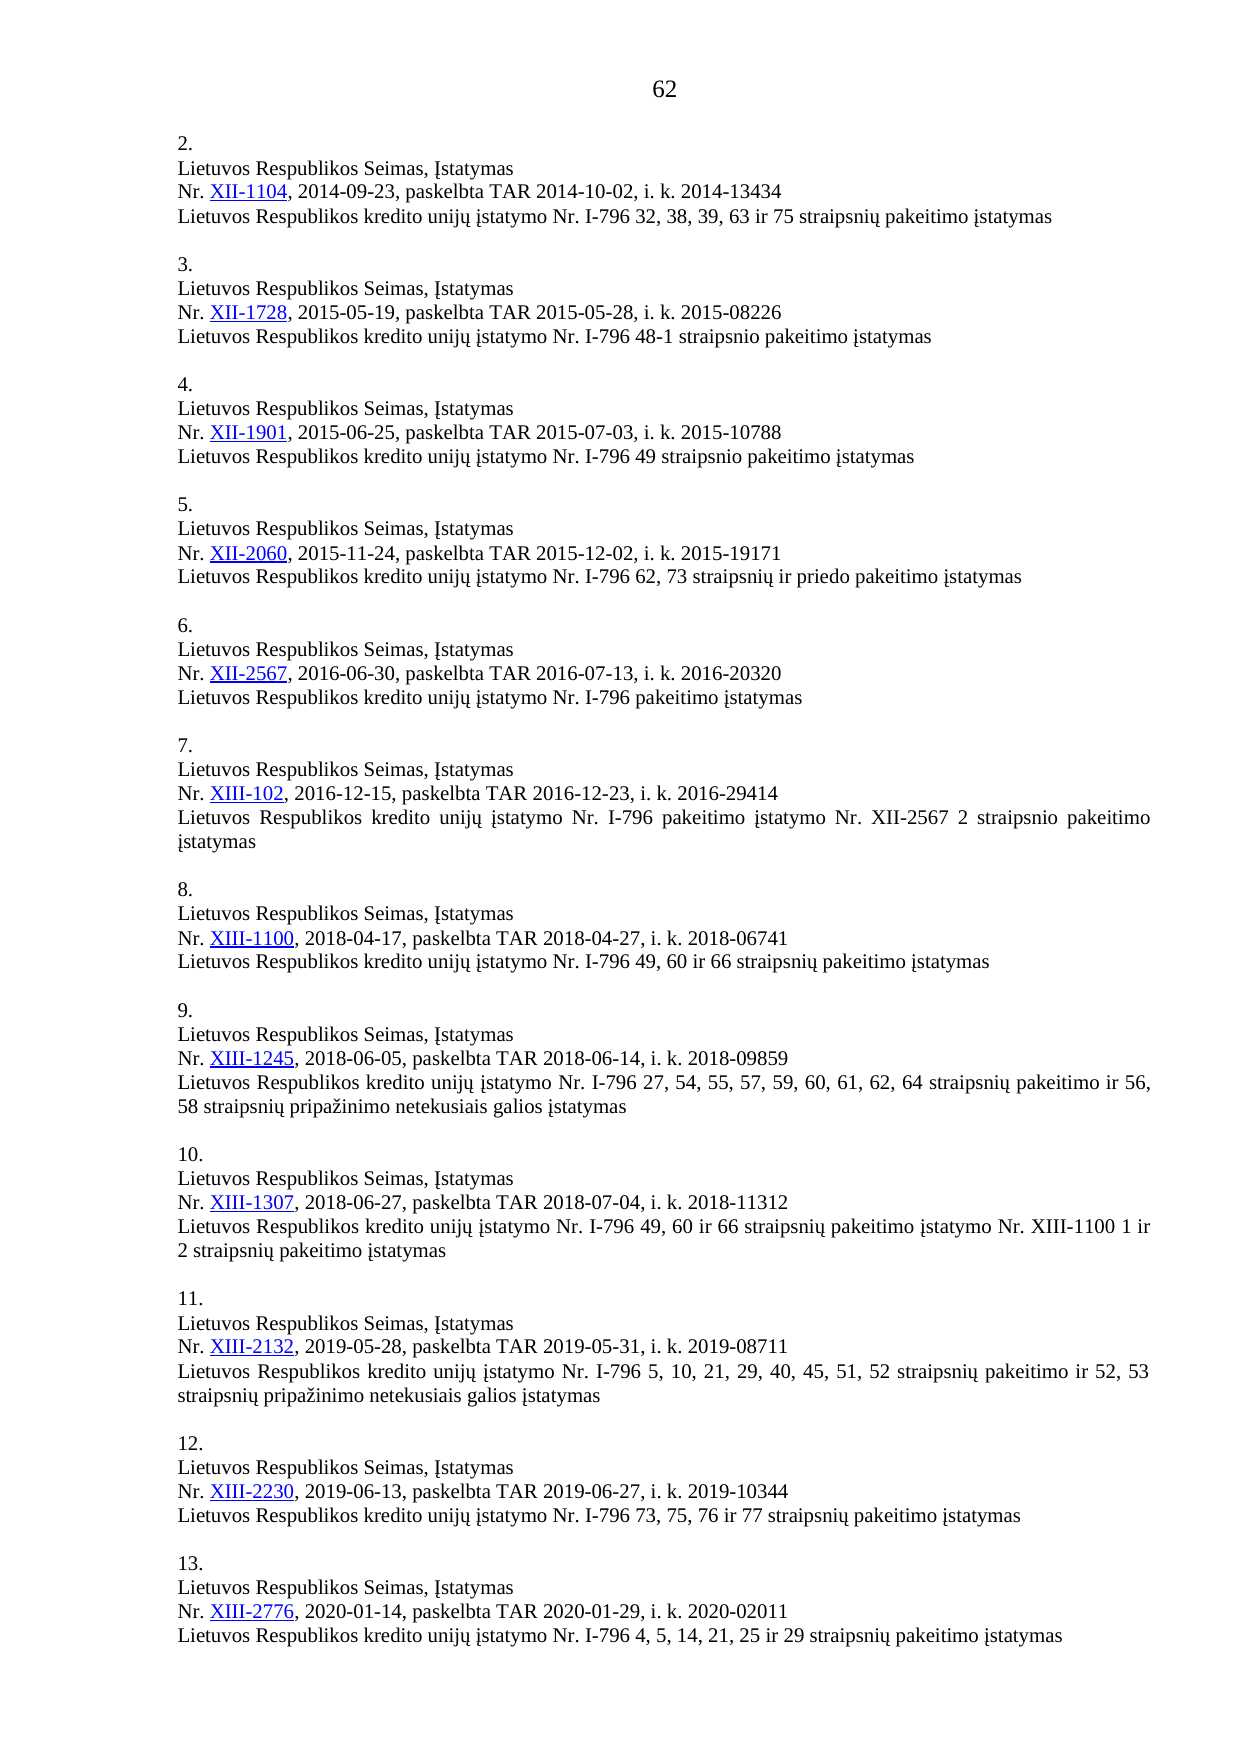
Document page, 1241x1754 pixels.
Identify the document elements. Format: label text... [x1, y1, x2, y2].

text Nr. XIII-1245, 2018-06-05, paskelbta TAR 2018-06-14, i. k. 2018-09859 [177, 1046, 1152, 1070]
text Lietuvos Respublikos Seimas, Įstatymas [177, 396, 1152, 420]
text 9. [177, 998, 1152, 1022]
text Lietuvos Respublikos kredito unijų įstatymo Nr. I-796 4, 5, 14, 21, 25 ir 29 straipsnių pakeitimo įstatymas [177, 1623, 1152, 1647]
text Lietuvos Respublikos Seimas, Įstatymas [177, 276, 1152, 300]
text Nr. XIII-1307, 2018-06-27, paskelbta TAR 2018-07-04, i. k. 2018-11312 [177, 1190, 1152, 1214]
text Lietuvos Respublikos Seimas, Įstatymas [177, 1575, 1152, 1599]
text Nr. XII-1901, 2015-06-25, paskelbta TAR 2015-07-03, i. k. 2015-10788 [177, 420, 1152, 444]
text Lietuvos Respublikos Seimas, Įstatymas [177, 516, 1152, 540]
text Lietuvos Respublikos Seimas, Įstatymas [177, 757, 1152, 781]
text 8. [177, 877, 1152, 901]
text Lietuvos Respublikos kredito unijų įstatymo Nr. I-796 27, 54, 55, 57, 59, 60, 61, 62, 64 straipsnių pakeitimo ir 56, 58 straipsnių pripažinimo netekusiais galios įstatymas [177, 1070, 1152, 1118]
text Lietuvos Respublikos Seimas, Įstatymas [177, 901, 1152, 925]
text Lietuvos Respublikos Seimas, Įstatymas [177, 1455, 1152, 1479]
text Lietuvos Respublikos Seimas, Įstatymas [177, 637, 1152, 661]
text 7. [177, 733, 1152, 757]
text Lietuvos Respublikos kredito unijų įstatymo Nr. I-796 73, 75, 76 ir 77 straipsnių pakeitimo įstatymas [177, 1503, 1152, 1527]
text Nr. XIII-2230, 2019-06-13, paskelbta TAR 2019-06-27, i. k. 2019-10344 [177, 1479, 1152, 1503]
text 3. [177, 252, 1152, 276]
text 4. [177, 372, 1152, 396]
text Nr. XIII-2132, 2019-05-28, paskelbta TAR 2019-05-31, i. k. 2019-08711 [177, 1334, 1152, 1358]
text Lietuvos Respublikos kredito unijų įstatymo Nr. I-796 32, 38, 39, 63 ir 75 straipsnių pakeitimo įstatymas [177, 203, 1152, 228]
text Nr. XIII-1100, 2018-04-17, paskelbta TAR 2018-04-27, i. k. 2018-06741 [177, 925, 1152, 949]
text 5. [177, 492, 1152, 516]
text Nr. XII-2567, 2016-06-30, paskelbta TAR 2016-07-13, i. k. 2016-20320 [177, 661, 1152, 685]
text Nr. XII-1728, 2015-05-19, paskelbta TAR 2015-05-28, i. k. 2015-08226 [177, 300, 1152, 324]
text Lietuvos Respublikos kredito unijų įstatymo Nr. I-796 62, 73 straipsnių ir priedo pakeitimo įstatymas [177, 564, 1152, 588]
text 12. [177, 1431, 1152, 1455]
text Lietuvos Respublikos kredito unijų įstatymo Nr. I-796 5, 10, 21, 29, 40, 45, 51, 52 straipsnių pakeitimo ir 52, 53 straipsnių pripažinimo netekusiais galios įstatymas [177, 1358, 1152, 1407]
text Nr. XII-2060, 2015-11-24, paskelbta TAR 2015-12-02, i. k. 2015-19171 [177, 540, 1152, 564]
text Lietuvos Respublikos kredito unijų įstatymo Nr. I-796 pakeitimo įstatymas [177, 685, 1152, 709]
text Nr. XIII-102, 2016-12-15, paskelbta TAR 2016-12-23, i. k. 2016-29414 [177, 781, 1152, 805]
text 11. [177, 1286, 1152, 1310]
text Lietuvos Respublikos kredito unijų įstatymo Nr. I-796 48-1 straipsnio pakeitimo įstatymas [177, 324, 1152, 348]
text Lietuvos Respublikos kredito unijų įstatymo Nr. I-796 pakeitimo įstatymo Nr. XII-2567 2 straipsnio pakeitimo įstatymas [177, 805, 1152, 853]
text 13. [177, 1551, 1152, 1575]
text Lietuvos Respublikos kredito unijų įstatymo Nr. I-796 49, 60 ir 66 straipsnių pakeitimo įstatymo Nr. XIII-1100 1 ir 2 straipsnių pakeitimo įstatymas [177, 1214, 1152, 1262]
text Lietuvos Respublikos Seimas, Įstatymas [177, 1022, 1152, 1046]
text Lietuvos Respublikos kredito unijų įstatymo Nr. I-796 49, 60 ir 66 straipsnių pakeitimo įstatymas [177, 949, 1152, 973]
text Nr. XIII-2776, 2020-01-14, paskelbta TAR 2020-01-29, i. k. 2020-02011 [177, 1599, 1152, 1623]
text Lietuvos Respublikos Seimas, Įstatymas [177, 1166, 1152, 1190]
text 10. [177, 1142, 1152, 1166]
text Lietuvos Respublikos Seimas, Įstatymas [177, 1310, 1152, 1334]
text Nr. XII-1104, 2014-09-23, paskelbta TAR 2014-10-02, i. k. 2014-13434 [177, 179, 1152, 203]
text Lietuvos Respublikos Seimas, Įstatymas [177, 155, 1152, 179]
text 2. [177, 131, 1152, 155]
text 6. [177, 613, 1152, 637]
text Lietuvos Respublikos kredito unijų įstatymo Nr. I-796 49 straipsnio pakeitimo įstatymas [177, 444, 1152, 468]
